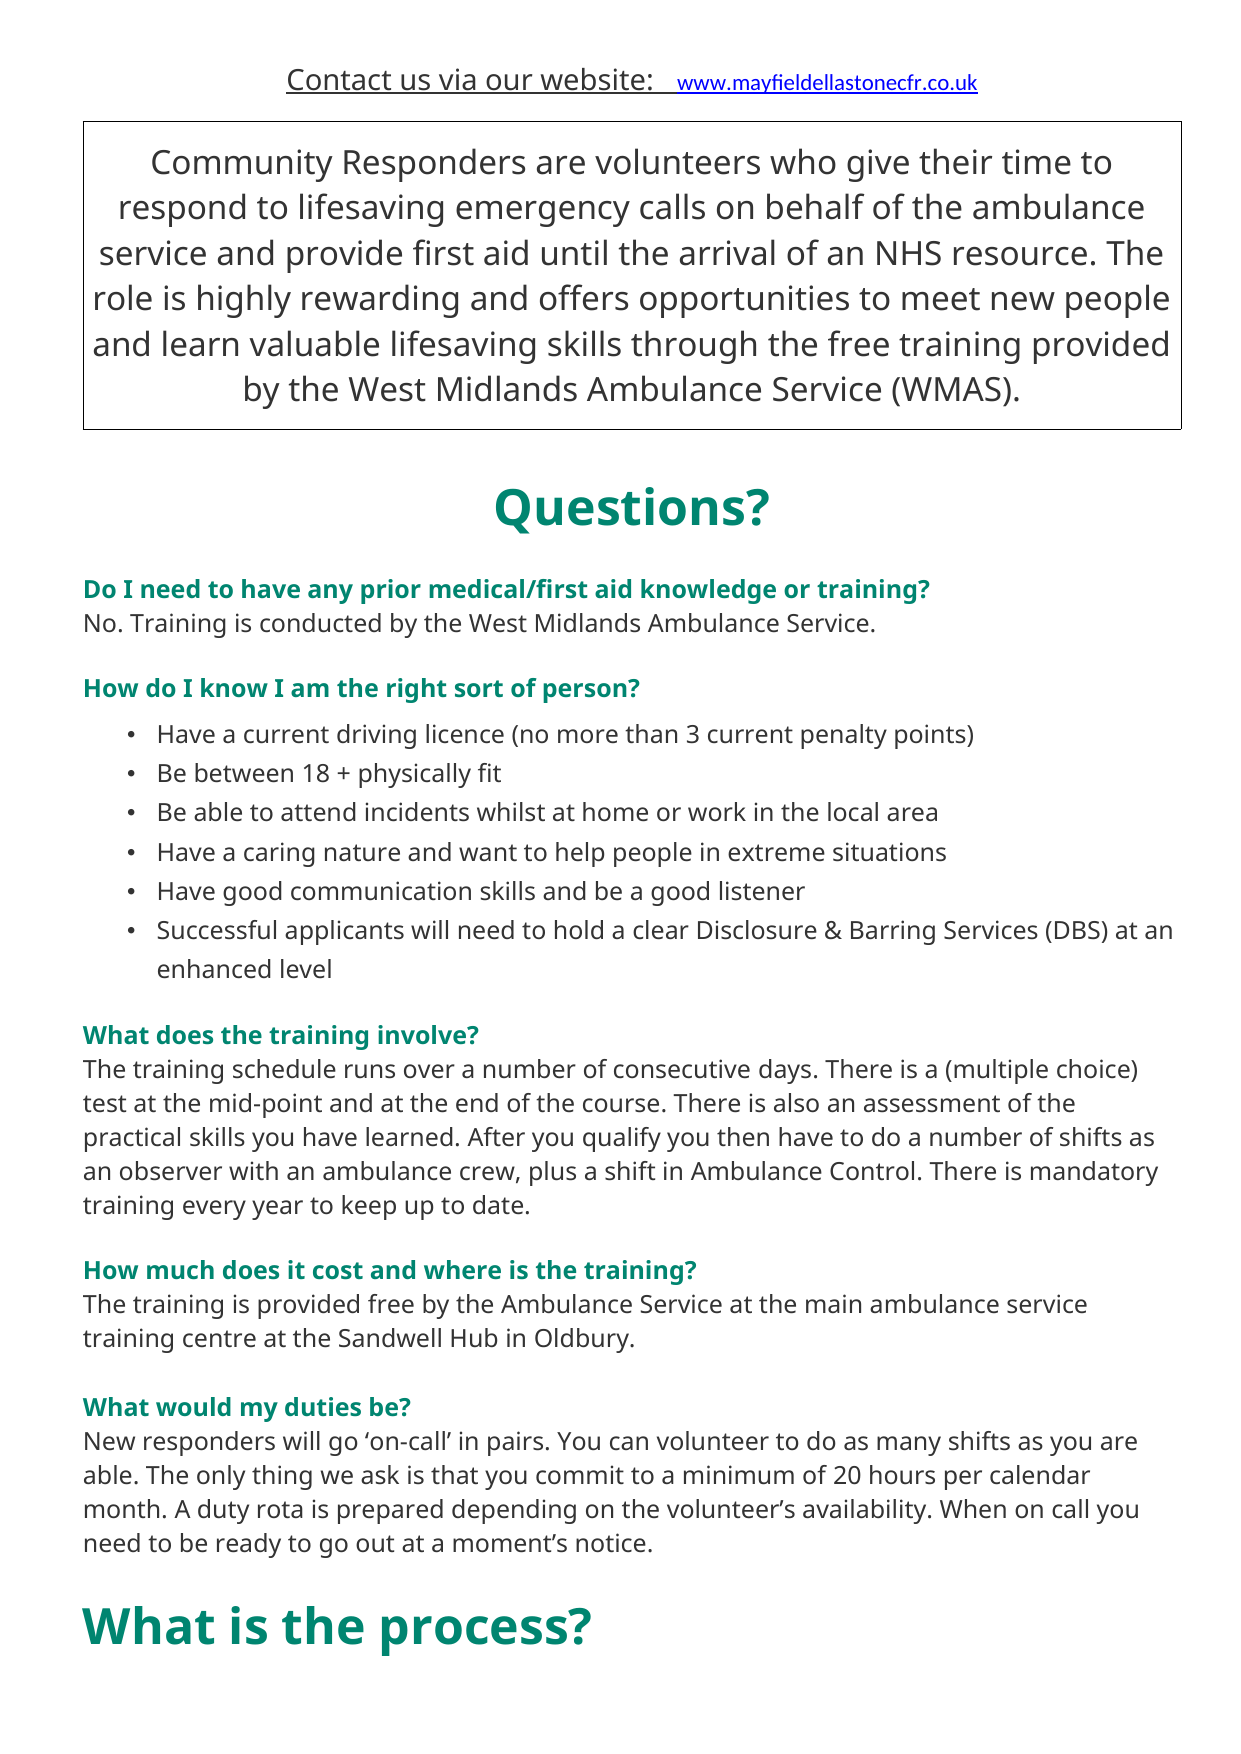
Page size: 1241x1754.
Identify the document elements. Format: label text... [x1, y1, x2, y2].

text Do I need to have any prior medical/first aid knowledge or training? No. Training is conducted by the West Midlands Ambulance Service. [83, 571, 1181, 639]
text How do I know I am the right sort of person? [71, 671, 1193, 717]
text What would my duties be? New responders will go ‘on-call’ in pairs. You can volunteer to do as many shifts as you are able. The only thing we ask is that you commit to a minimum of 20 hours per calendar month. A duty rota is prepared depending on the volunteer’s availability. When on call you need to be ready to go out at a moment’s notice. [83, 1389, 1181, 1591]
list Successful applicants will need to hold a clear Disclosure & Barring Services (DBS) at an enhanced level [127, 913, 1181, 986]
list Have a current driving licence (no more than 3 current penalty points) [127, 717, 1181, 751]
subtitle Contact us via our website: www.mayfieldellastonecfr.co.uk [83, 59, 1181, 99]
text How much does it cost and where is the training? The training is provided free by the Ambulance Service at the main ambulance service training centre at the Sandwell Hub in Oldbury. [83, 1253, 1181, 1355]
text Questions? [83, 472, 1181, 540]
list Be able to attend incidents whilst at home or work in the local area [127, 795, 1181, 829]
text What is the process? [83, 1591, 1181, 1659]
list Have a caring nature and want to help people in extreme situations [127, 834, 1181, 868]
list Have good communication skills and be a good listener [127, 873, 1181, 907]
list Be between 18 + physically fit [127, 756, 1181, 790]
text What does the training involve? The training schedule runs over a number of consecutive days. There is a (multiple choice) test at the mid-point and at the end of the course. There is also an assessment of the practical skills you have learned. After you qualify you then have to do a number of shifts as an observer with an ambulance crew, plus a shift in Ambulance Control. There is mandatory training every year to keep up to date. [71, 1006, 1193, 1253]
